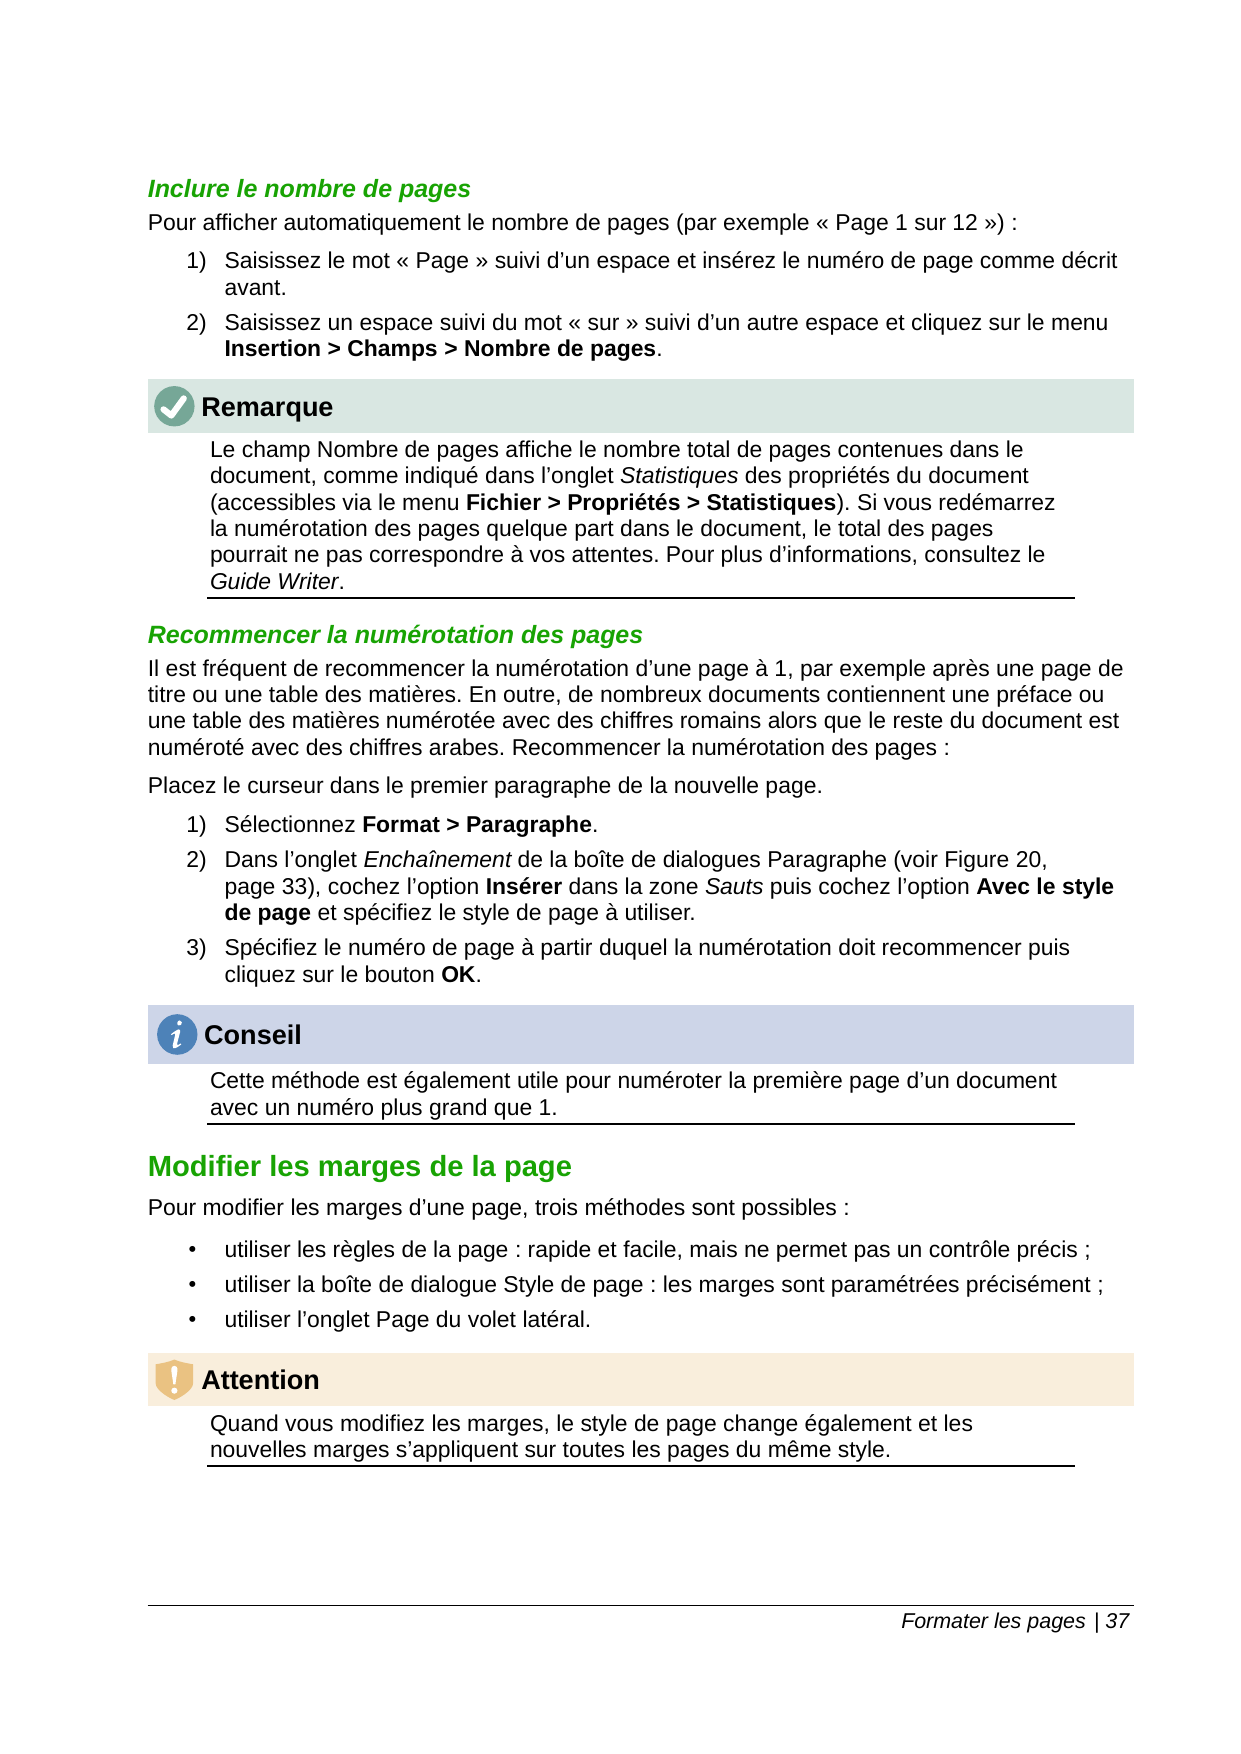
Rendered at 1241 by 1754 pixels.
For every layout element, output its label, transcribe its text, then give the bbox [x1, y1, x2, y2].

list utiliser les règles de la page : rapide et facile, mais ne permet pas un contrôle précis ; [185, 1233, 1134, 1262]
list Saisissez le mot « Page » suivi d’un espace et insérez le numéro de page comme décrit avant. [207, 247, 1134, 300]
subtitle Remarque [148, 379, 1134, 433]
list Pour modifier les marges d’une page, trois méthodes sont possibles : [148, 1194, 1134, 1220]
text Quand vous modifiez les marges, le style de page change également et les nouvelles marges s’appliquent sur toutes les pages du même style. [207, 1406, 1075, 1465]
text Le champ Nombre de pages affiche le nombre total de pages contenues dans le document, comme indiqué dans l’onglet Statistiques des propriétés du document (accessibles via le menu Fichier > Propriétés > Statistiques). Si vous redémarrez la numérotation des pages quelque part dans le document, le total des pages pourrait ne pas correspondre à vos attentes. Pour plus d’informations, consultez le Guide Writer. [207, 433, 1075, 597]
subtitle Attention [148, 1353, 1134, 1406]
text Cette méthode est également utile pour numéroter la première page d’un document avec un numéro plus grand que 1. [207, 1064, 1075, 1123]
list utiliser l’onglet Page du volet latéral. [185, 1303, 1134, 1335]
list Dans l’onglet Enchaînement de la boîte de dialogues Paragraphe (voir Figure 20, page 33), cochez l’option Insérer dans la zone Sauts puis cochez l’option Avec le style de page et spécifiez le style de page à utiliser. [207, 846, 1134, 926]
subtitle Recommencer la numérotation des pages [148, 620, 1134, 648]
list utiliser la boîte de dialogue Style de page : les marges sont paramétrées précisément ; [185, 1268, 1134, 1297]
subtitle Inclure le nombre de pages [148, 174, 1134, 203]
text Pour afficher automatiquement le nombre de pages (par exemple « Page 1 sur 12 ») : [148, 209, 1134, 235]
list Sélectionnez Format > Paragraphe. [207, 811, 1134, 838]
text Il est fréquent de recommencer la numérotation d’une page à 1, par exemple après une page de titre ou une table des matières. En outre, de nombreux documents contiennent une préface ou une table des matières numérotée avec des chiffres romains alors que le reste du document est numéroté avec des chiffres arabes. Recommencer la numérotation des pages : [148, 654, 1134, 760]
subtitle Modifier les marges de la page [148, 1148, 1134, 1182]
list Spécifiez le numéro de page à partir duquel la numérotation doit recommencer puis cliquez sur le bouton OK. [207, 934, 1134, 987]
list Saisissez un espace suivi du mot « sur » suivi d’un autre espace et cliquez sur le menu Insertion > Champs > Nombre de pages. [207, 309, 1134, 362]
text Placez le curseur dans le premier paragraphe de la nouvelle page. [148, 772, 1134, 799]
subtitle Conseil [148, 1005, 1134, 1064]
